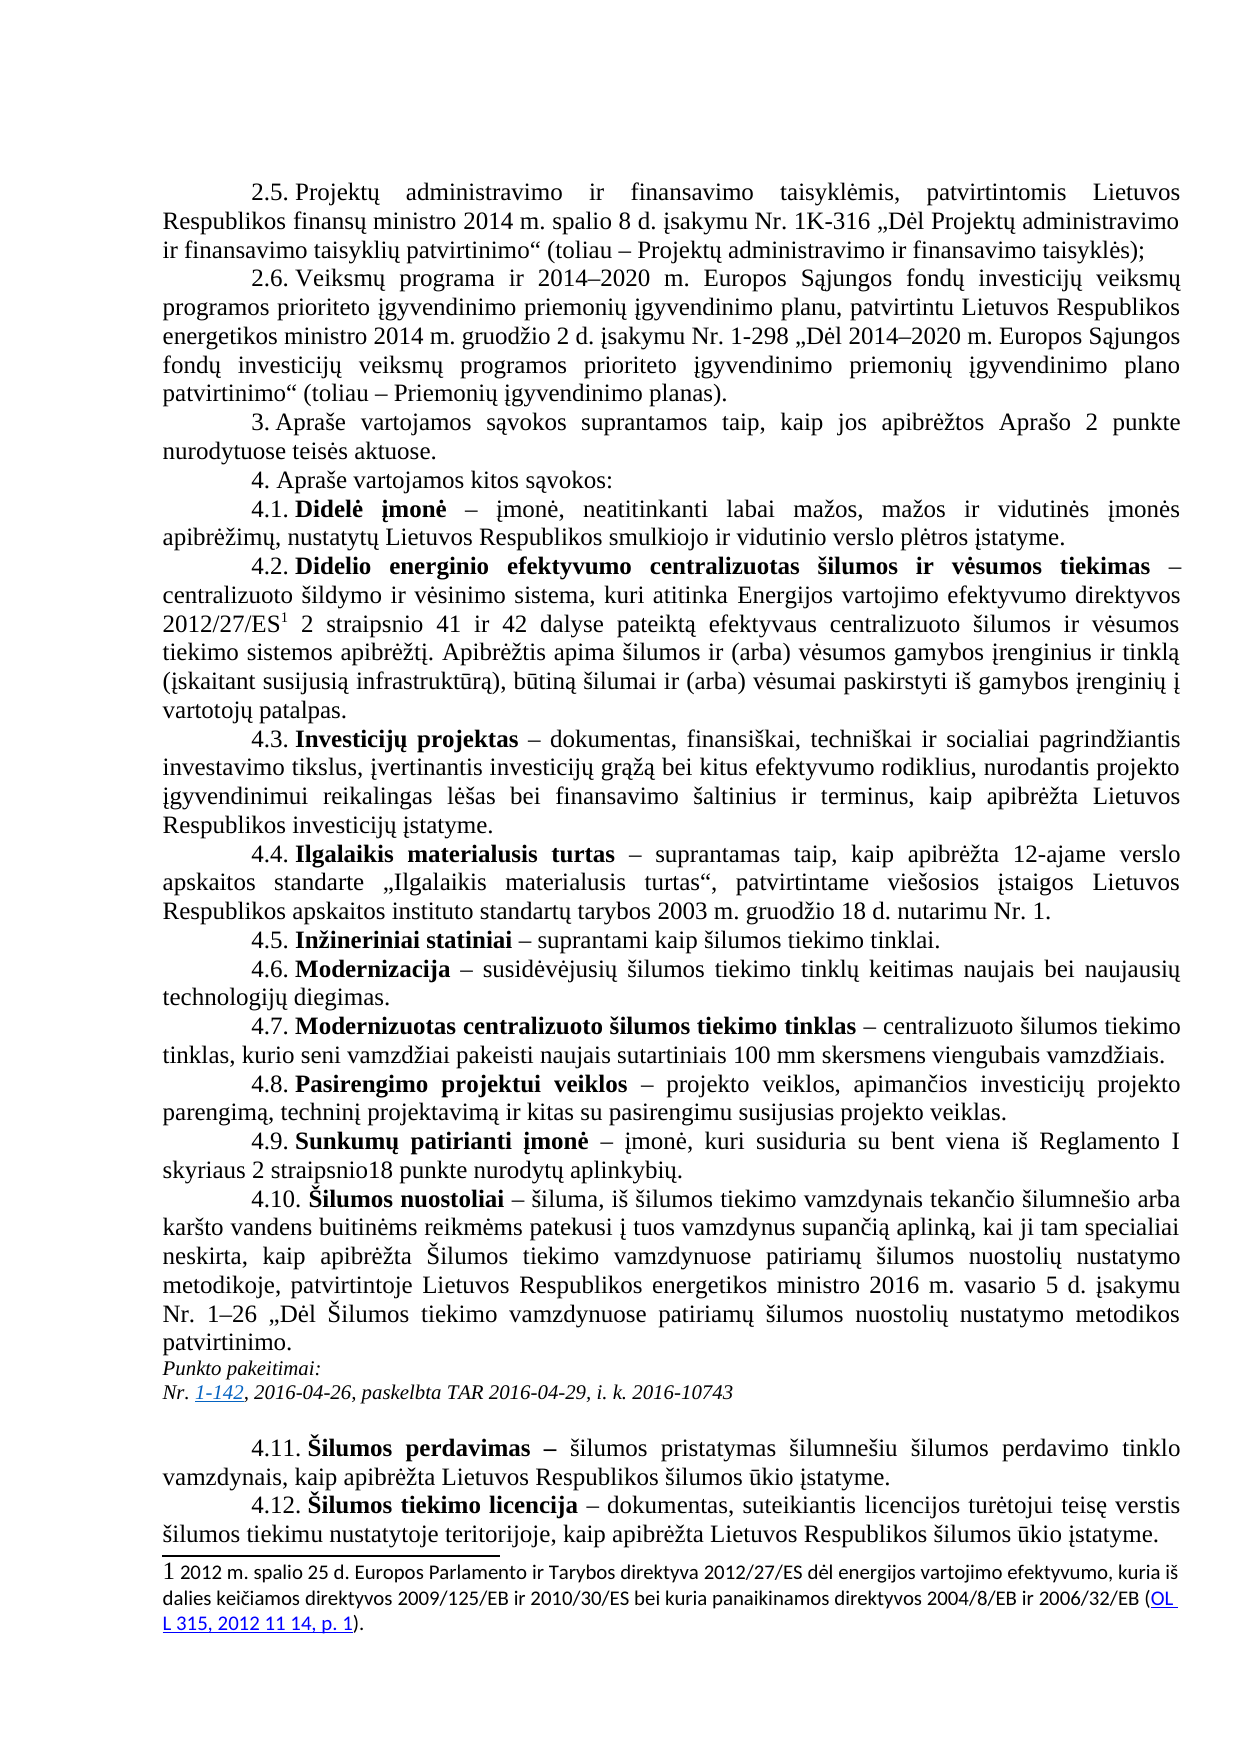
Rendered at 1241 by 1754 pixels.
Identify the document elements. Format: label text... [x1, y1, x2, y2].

text 4.12. Šilumos tiekimo licencija – dokumentas, suteikiantis licencijos turėtojui teisę verstis šilumos tiekimu nustatytoje teritorijoje, kaip apibrėžta Lietuvos Respublikos šilumos ūkio įstatyme. [162, 1491, 1181, 1548]
text 3. Apraše vartojamos sąvokos suprantamos taip, kaip jos apibrėžtos Aprašo 2 punkte nurodytuose teisės aktuose. [162, 407, 1181, 465]
text 2012 m. spalio 25 d. Europos Parlamento ir Tarybos direktyva 2012/27/ES dėl energijos vartojimo efektyvumo, kuria iš dalies keičiamos direktyvos 2009/125/EB ir 2010/30/ES bei kuria panaikinamos direktyvos 2004/8/EB ir 2006/32/EB (OL L 315, 2012 11 14, p. 1). [162, 1556, 1181, 1636]
text 4.1. Didelė įmonė – įmonė, neatitinkanti labai mažos, mažos ir vidutinės įmonės apibrėžimų, nustatytų Lietuvos Respublikos smulkiojo ir vidutinio verslo plėtros įstatyme. [162, 494, 1181, 551]
text 4.8. Pasirengimo projektui veiklos – projekto veiklos, apimančios investicijų projekto parengimą, techninį projektavimą ir kitas su pasirengimu susijusias projekto veiklas. [162, 1069, 1181, 1126]
text 4.7. Modernizuotas centralizuoto šilumos tiekimo tinklas – centralizuoto šilumos tiekimo tinklas, kurio seni vamzdžiai pakeisti naujais sutartiniais 100 mm skersmens viengubais vamzdžiais. [162, 1011, 1181, 1069]
text 4.10. Šilumos nuostoliai – šiluma, iš šilumos tiekimo vamzdynais tekančio šilumnešio arba karšto vandens buitinėms reikmėms patekusi į tuos vamzdynus supančią aplinką, kai ji tam specialiai neskirta, kaip apibrėžta Šilumos tiekimo vamzdynuose patiriamų šilumos nuostolių nustatymo metodikoje, patvirtintoje Lietuvos Respublikos energetikos ministro 2016 m. vasario 5 d. įsakymu Nr. 1–26 „Dėl Šilumos tiekimo vamzdynuose patiriamų šilumos nuostolių nustatymo metodikos patvirtinimo. [162, 1184, 1181, 1356]
text 4.6. Modernizacija – susidėvėjusių šilumos tiekimo tinklų keitimas naujais bei naujausių technologijų diegimas. [162, 954, 1181, 1011]
text Punkto pakeitimai: [162, 1356, 1181, 1380]
text 4.4. Ilgalaikis materialusis turtas – suprantamas taip, kaip apibrėžta 12-ajame verslo apskaitos standarte „Ilgalaikis materialusis turtas“, patvirtintame viešosios įstaigos Lietuvos Respublikos apskaitos instituto standartų tarybos 2003 m. gruodžio 18 d. nutarimu Nr. 1. [162, 839, 1181, 925]
text 4.2. Didelio energinio efektyvumo centralizuotas šilumos ir vėsumos tiekimas – centralizuoto šildymo ir vėsinimo sistema, kuri atitinka Energijos vartojimo efektyvumo direktyvos 2012/27/ES 2 straipsnio 41 ir 42 dalyse pateiktą efektyvaus centralizuoto šilumos ir vėsumos tiekimo sistemos apibrėžtį. Apibrėžtis apima šilumos ir (arba) vėsumos gamybos įrenginius ir tinklą (įskaitant susijusią infrastruktūrą), būtiną šilumai ir (arba) vėsumai paskirstyti iš gamybos įrenginių į vartotojų patalpas. [162, 551, 1181, 724]
text 4. Apraše vartojamos kitos sąvokos: [162, 465, 1181, 494]
text 4.9. Sunkumų patirianti įmonė – įmonė, kuri susiduria su bent viena iš Reglamento I skyriaus 2 straipsnio18 punkte nurodytų aplinkybių. [162, 1126, 1181, 1184]
text 2.6. Veiksmų programa ir 2014–2020 m. Europos Sąjungos fondų investicijų veiksmų programos prioriteto įgyvendinimo priemonių įgyvendinimo planu, patvirtintu Lietuvos Respublikos energetikos ministro 2014 m. gruodžio 2 d. įsakymu Nr. 1-298 „Dėl 2014–2020 m. Europos Sąjungos fondų investicijų veiksmų programos prioriteto įgyvendinimo priemonių įgyvendinimo plano patvirtinimo“ (toliau – Priemonių įgyvendinimo planas). [162, 263, 1181, 407]
text 4.3. Investicijų projektas – dokumentas, finansiškai, techniškai ir socialiai pagrindžiantis investavimo tikslus, įvertinantis investicijų grąžą bei kitus efektyvumo rodiklius, nurodantis projekto įgyvendinimui reikalingas lėšas bei finansavimo šaltinius ir terminus, kaip apibrėžta Lietuvos Respublikos investicijų įstatyme. [162, 724, 1181, 839]
text Nr. 1-142, 2016-04-26, paskelbta TAR 2016-04-29, i. k. 2016-10743 [162, 1380, 1181, 1404]
text 4.11. Šilumos perdavimas – šilumos pristatymas šilumnešiu šilumos perdavimo tinklo vamzdynais, kaip apibrėžta Lietuvos Respublikos šilumos ūkio įstatyme. [162, 1433, 1181, 1491]
text 2.5. Projektų administravimo ir finansavimo taisyklėmis, patvirtintomis Lietuvos Respublikos finansų ministro 2014 m. spalio 8 d. įsakymu Nr. 1K-316 „Dėl Projektų administravimo ir finansavimo taisyklių patvirtinimo“ (toliau – Projektų administravimo ir finansavimo taisyklės); [162, 177, 1181, 263]
text 4.5. Inžineriniai statiniai – suprantami kaip šilumos tiekimo tinklai. [162, 925, 1181, 954]
